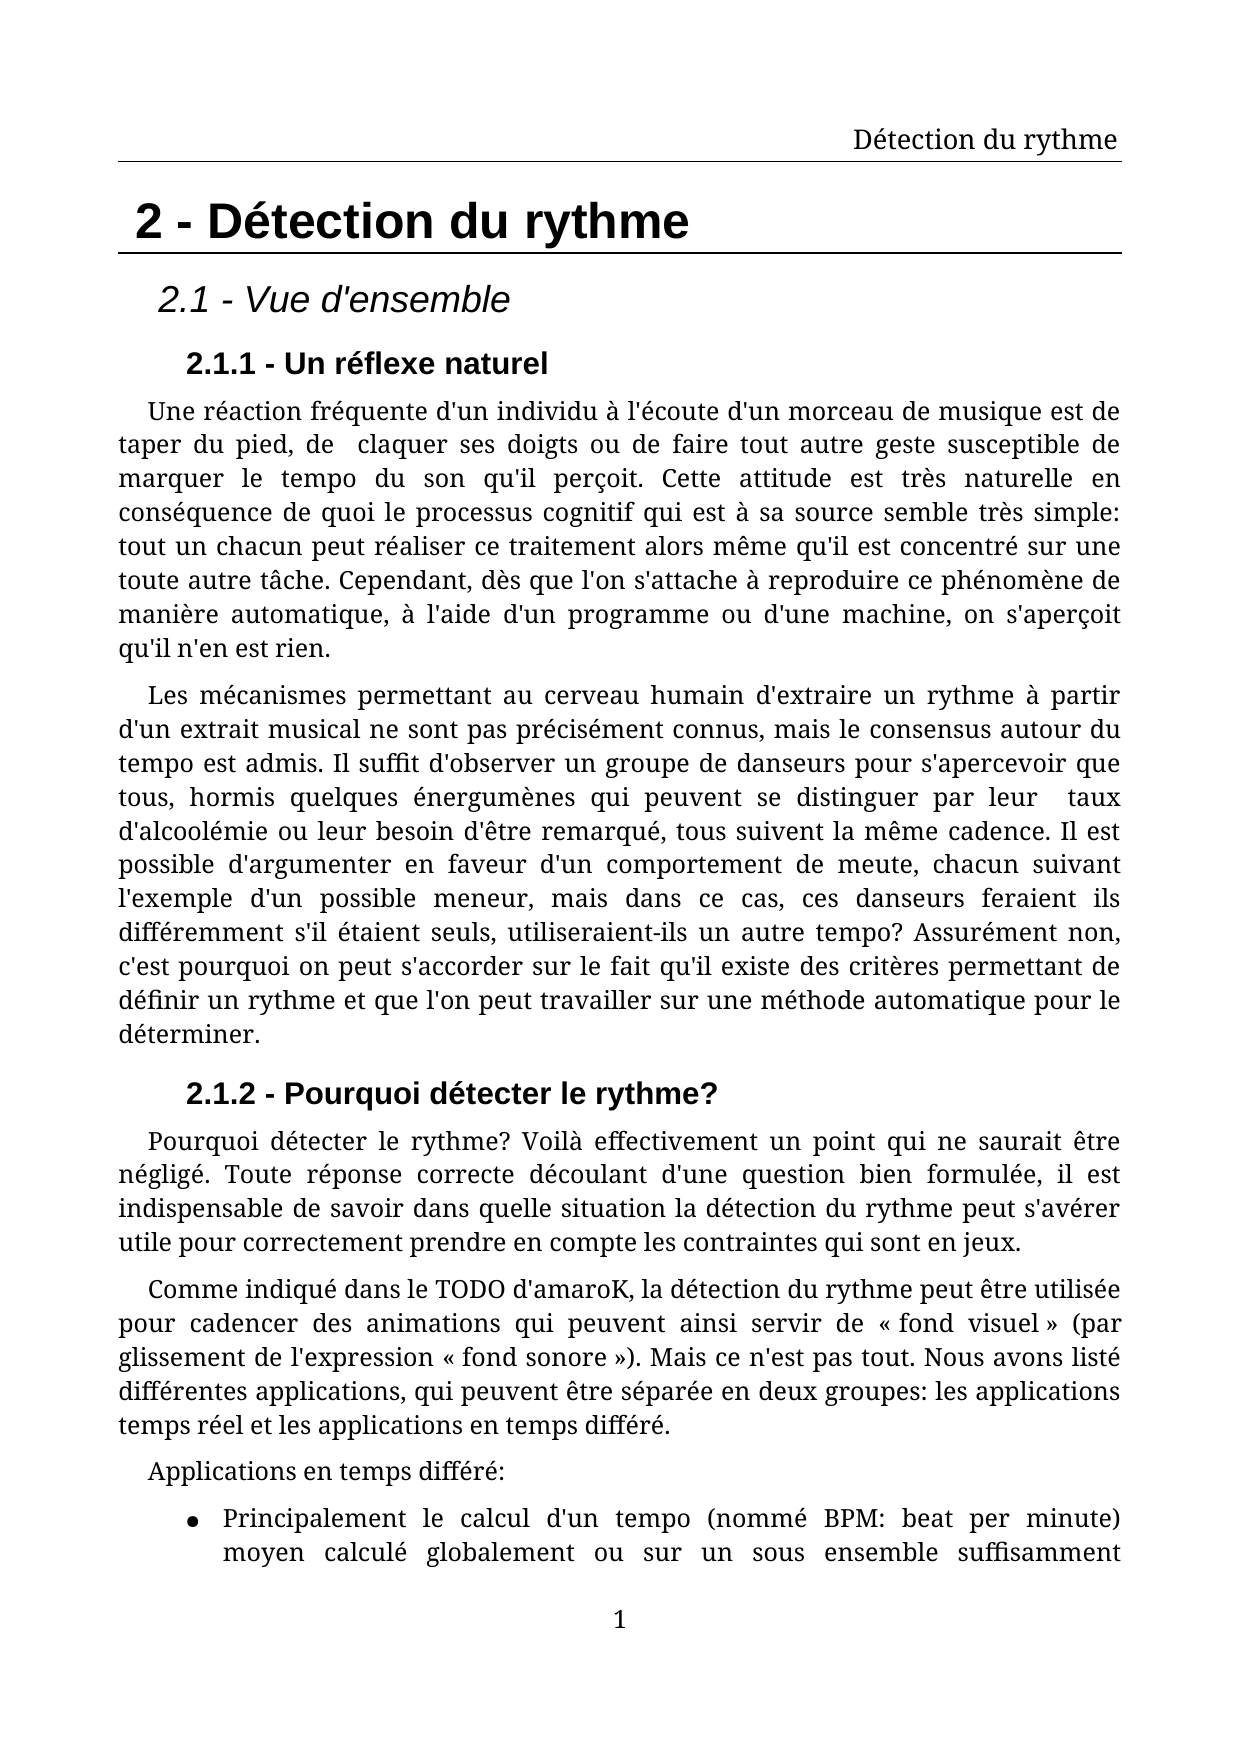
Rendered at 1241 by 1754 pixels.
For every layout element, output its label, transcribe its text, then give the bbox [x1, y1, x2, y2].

text Une réaction fréquente d'un individu à l'écoute d'un morceau de musique est de taper du pied, de claquer ses doigts ou de faire tout autre geste susceptible de marquer le tempo du son qu'il perçoit. Cette attitude est très naturelle en conséquence de quoi le processus cognitif qui est à sa source semble très simple: tout un chacun peut réaliser ce traitement alors même qu'il est concentré sur une toute autre tâche. Cependant, dès que l'on s'attache à reproduire ce phénomène de manière automatique, à l'aide d'un programme ou d'une machine, on s'aperçoit qu'il n'en est rien. [118, 393, 1122, 665]
text Applications en temps différé: [118, 1454, 1122, 1488]
subtitle Un réflexe naturel [177, 346, 1122, 381]
subtitle Vue d'ensemble [148, 279, 1122, 321]
text Comme indiqué dans le TODO d'amaroK, la détection du rythme peut être utilisée pour cadencer des animations qui peuvent ainsi servir de « fond visuel » (par glissement de l'expression « fond sonore »). Mais ce n'est pas tout. Nous avons listé différentes applications, qui peuvent être séparée en deux groupes: les applications temps réel et les applications en temps différé. [118, 1272, 1122, 1441]
subtitle Détection du rythme [118, 190, 1122, 252]
subtitle Pourquoi détecter le rythme? [177, 1076, 1122, 1111]
list Principalement le calcul d'un tempo (nommé BPM: beat per minute) moyen calculé globalement ou sur un sous ensemble suffisamment [156, 1500, 1122, 1568]
text Pourquoi détecter le rythme? Voilà effectivement un point qui ne saurait être négligé. Toute réponse correcte découlant d'une question bien formulée, il est indispensable de savoir dans quelle situation la détection du rythme peut s'avérer utile pour correctement prendre en compte les contraintes qui sont en jeux. [118, 1123, 1122, 1259]
text Les mécanismes permettant au cerveau humain d'extraire un rythme à partir d'un extrait musical ne sont pas précisément connus, mais le consensus autour du tempo est admis. Il suffit d'observer un groupe de danseurs pour s'apercevoir que tous, hormis quelques énergumènes qui peuvent se distinguer par leur taux d'alcoolémie ou leur besoin d'être remarqué, tous suivent la même cadence. Il est possible d'argumenter en faveur d'un comportement de meute, chacun suivant l'exemple d'un possible meneur, mais dans ce cas, ces danseurs feraient ils différemment s'il étaient seuls, utiliseraient-ils un autre tempo? Assurément non, c'est pourquoi on peut s'accorder sur le fait qu'il existe des critères permettant de définir un rythme et que l'on peut travailler sur une méthode automatique pour le déterminer. [118, 677, 1122, 1051]
